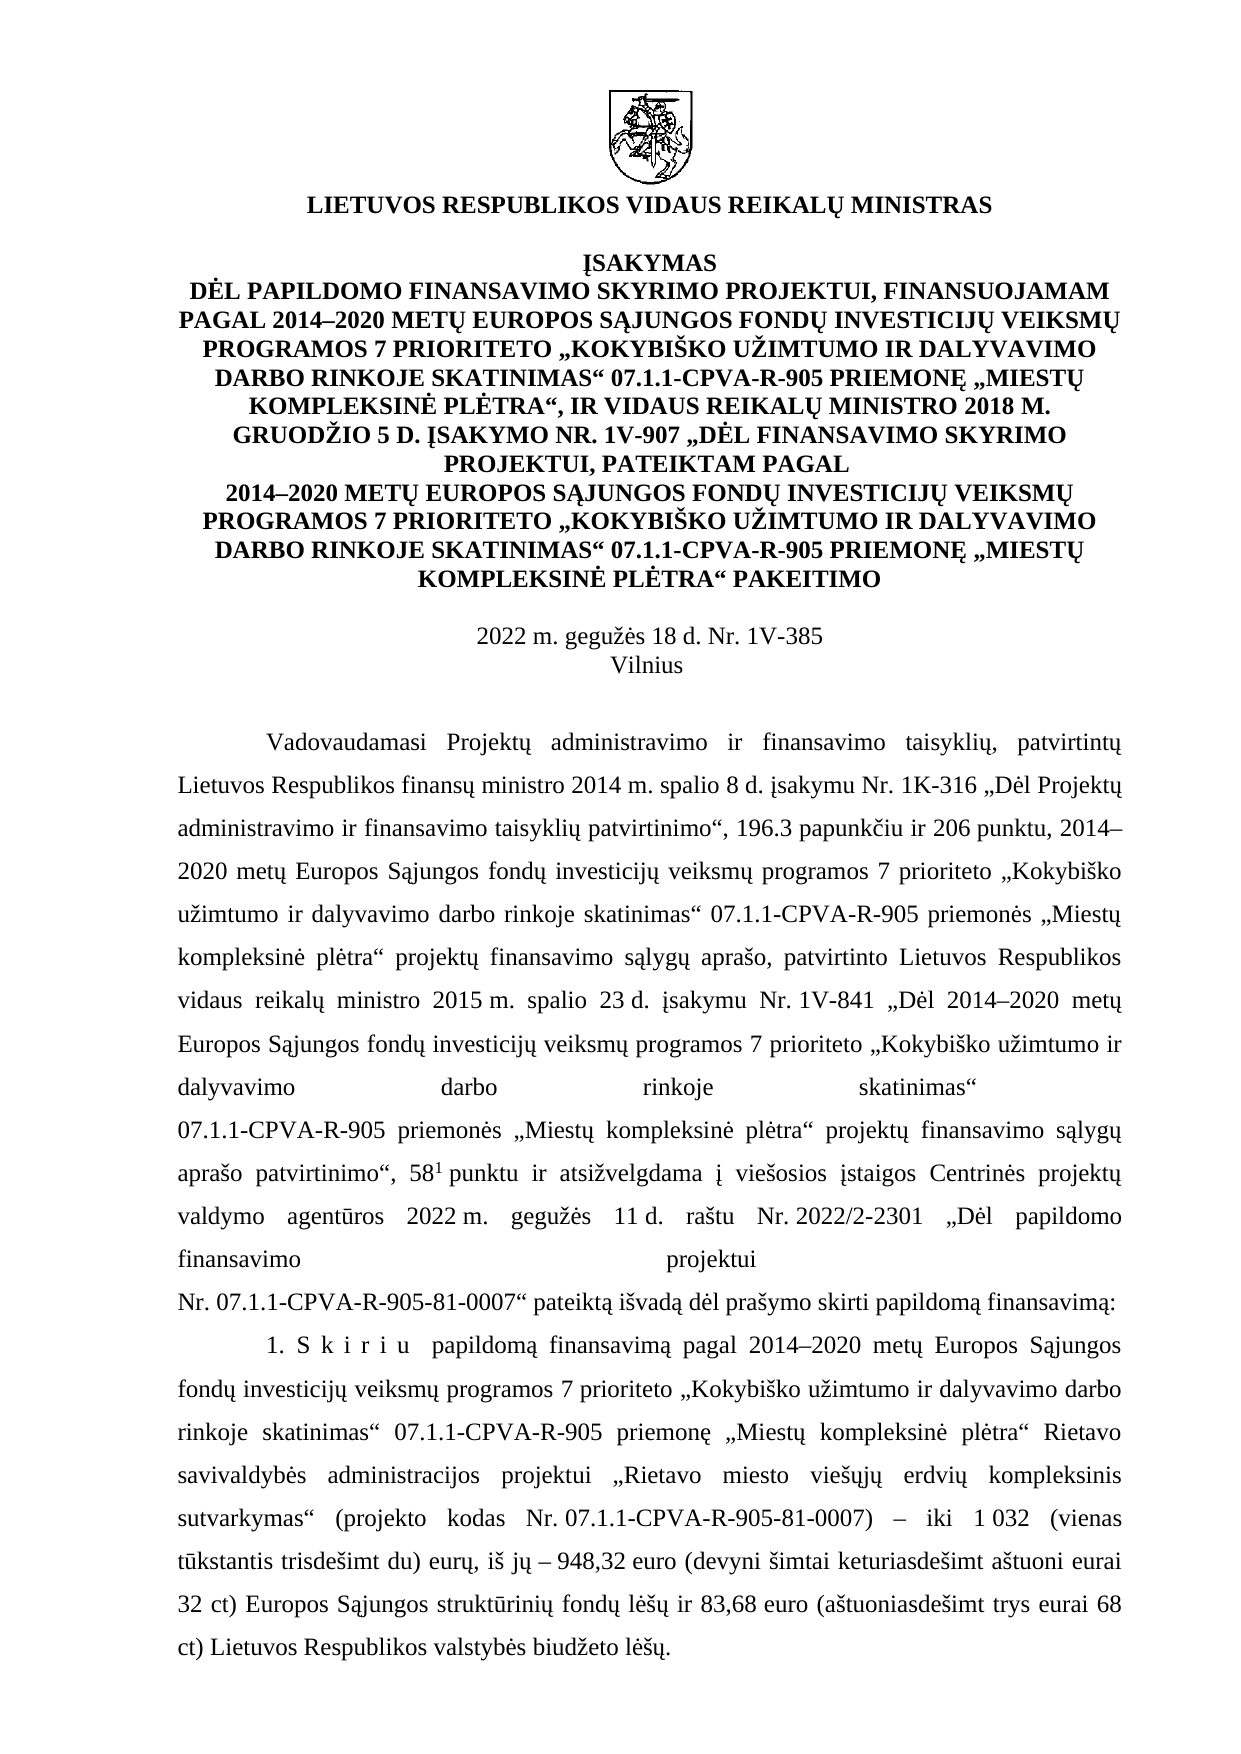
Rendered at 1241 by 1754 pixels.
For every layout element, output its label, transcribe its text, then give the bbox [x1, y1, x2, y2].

text Vilnius [177, 650, 1122, 679]
text DĖL PAPILDOMO FINANSAVIMO SKYRIMO PROJEKTUI, FINANSUOJAMAM PAGAL 2014–2020 METŲ EUROPOS SĄJUNGOS FONDŲ INVESTICIJŲ VEIKSMŲ PROGRAMOS 7 PRIORITETO „KOKYBIŠKO UŽIMTUMO IR DALYVAVIMO DARBO RINKOJE SKATINIMAS“ 07.1.1-CPVA-R-905 PRIEMONĘ „MIESTŲ KOMPLEKSINĖ PLĖTRA“, IR VIDAUS REIKALŲ MINISTRO 2018 M. GRUODŽIO 5 D. ĮSAKYMO NR. 1V-907 „DĖL FINANSAVIMO SKYRIMO PROJEKTUI, PATEIKTAM PAGAL 2014–2020 METŲ EUROPOS SĄJUNGOS FONDŲ INVESTICIJŲ VEIKSMŲ PROGRAMOS 7 PRIORITETO „KOKYBIŠKO UŽIMTUMO IR DALYVAVIMO DARBO RINKOJE SKATINIMAS“ 07.1.1-CPVA-R-905 PRIEMONĘ „MIESTŲ KOMPLEKSINĖ PLĖTRA“ PAKEITIMO [177, 276, 1122, 593]
text ĮSAKYMAS [177, 248, 1122, 276]
text 1. Skiriu papildomą finansavimą pagal 2014–2020 metų Europos Sąjungos fondų investicijų veiksmų programos 7 prioriteto „Kokybiško užimtumo ir dalyvavimo darbo rinkoje skatinimas“ 07.1.1-CPVA-R-905 priemonę „Miestų kompleksinė plėtra“ Rietavo savivaldybės administracijos projektui „Rietavo miesto viešųjų erdvių kompleksinis sutvarkymas“ (projekto kodas Nr. 07.1.1-CPVA-R-905-81-0007) – iki 1 032 (vienas tūkstantis trisdešimt du) eurų, iš jų – 948,32 euro (devyni šimtai keturiasdešimt aštuoni eurai 32 ct) Europos Sąjungos struktūrinių fondų lėšų ir 83,68 euro (aštuoniasdešimt trys eurai 68 ct) Lietuvos Respublikos valstybės biudžeto lėšų. [177, 1331, 1122, 1661]
text Vadovaudamasi Projektų administravimo ir finansavimo taisyklių, patvirtintų Lietuvos Respublikos finansų ministro 2014 m. spalio 8 d. įsakymu Nr. 1K-316 „Dėl Projektų administravimo ir finansavimo taisyklių patvirtinimo“, 196.3 papunkčiu ir 206 punktu, 2014–2020 metų Europos Sąjungos fondų investicijų veiksmų programos 7 prioriteto „Kokybiško užimtumo ir dalyvavimo darbo rinkoje skatinimas“ 07.1.1-CPVA-R-905 priemonės „Miestų kompleksinė plėtra“ projektų finansavimo sąlygų aprašo, patvirtinto Lietuvos Respublikos vidaus reikalų ministro 2015 m. spalio 23 d. įsakymu Nr. 1V-841 „Dėl 2014–2020 metų Europos Sąjungos fondų investicijų veiksmų programos 7 prioriteto „Kokybiško užimtumo ir dalyvavimo darbo rinkoje skatinimas“ 07.1.1-CPVA-R-905 priemonės „Miestų kompleksinė plėtra“ projektų finansavimo sąlygų aprašo patvirtinimo“, 581 punktu ir atsižvelgdama į viešosios įstaigos Centrinės projektų valdymo agentūros 2022 m. gegužės 11 d. raštu Nr. 2022/2-2301 „Dėl papildomo finansavimo projektui Nr. 07.1.1-CPVA-R-905-81-0007“ pateiktą išvadą dėl prašymo skirti papildomą finansavimą: [177, 727, 1122, 1316]
text 2022 m. gegužės 18 d. Nr. 1V-385 [177, 621, 1122, 650]
text LIETUVOS RESPUBLIKOS VIDAUS REIKALŲ MINISTRAS [177, 190, 1122, 219]
